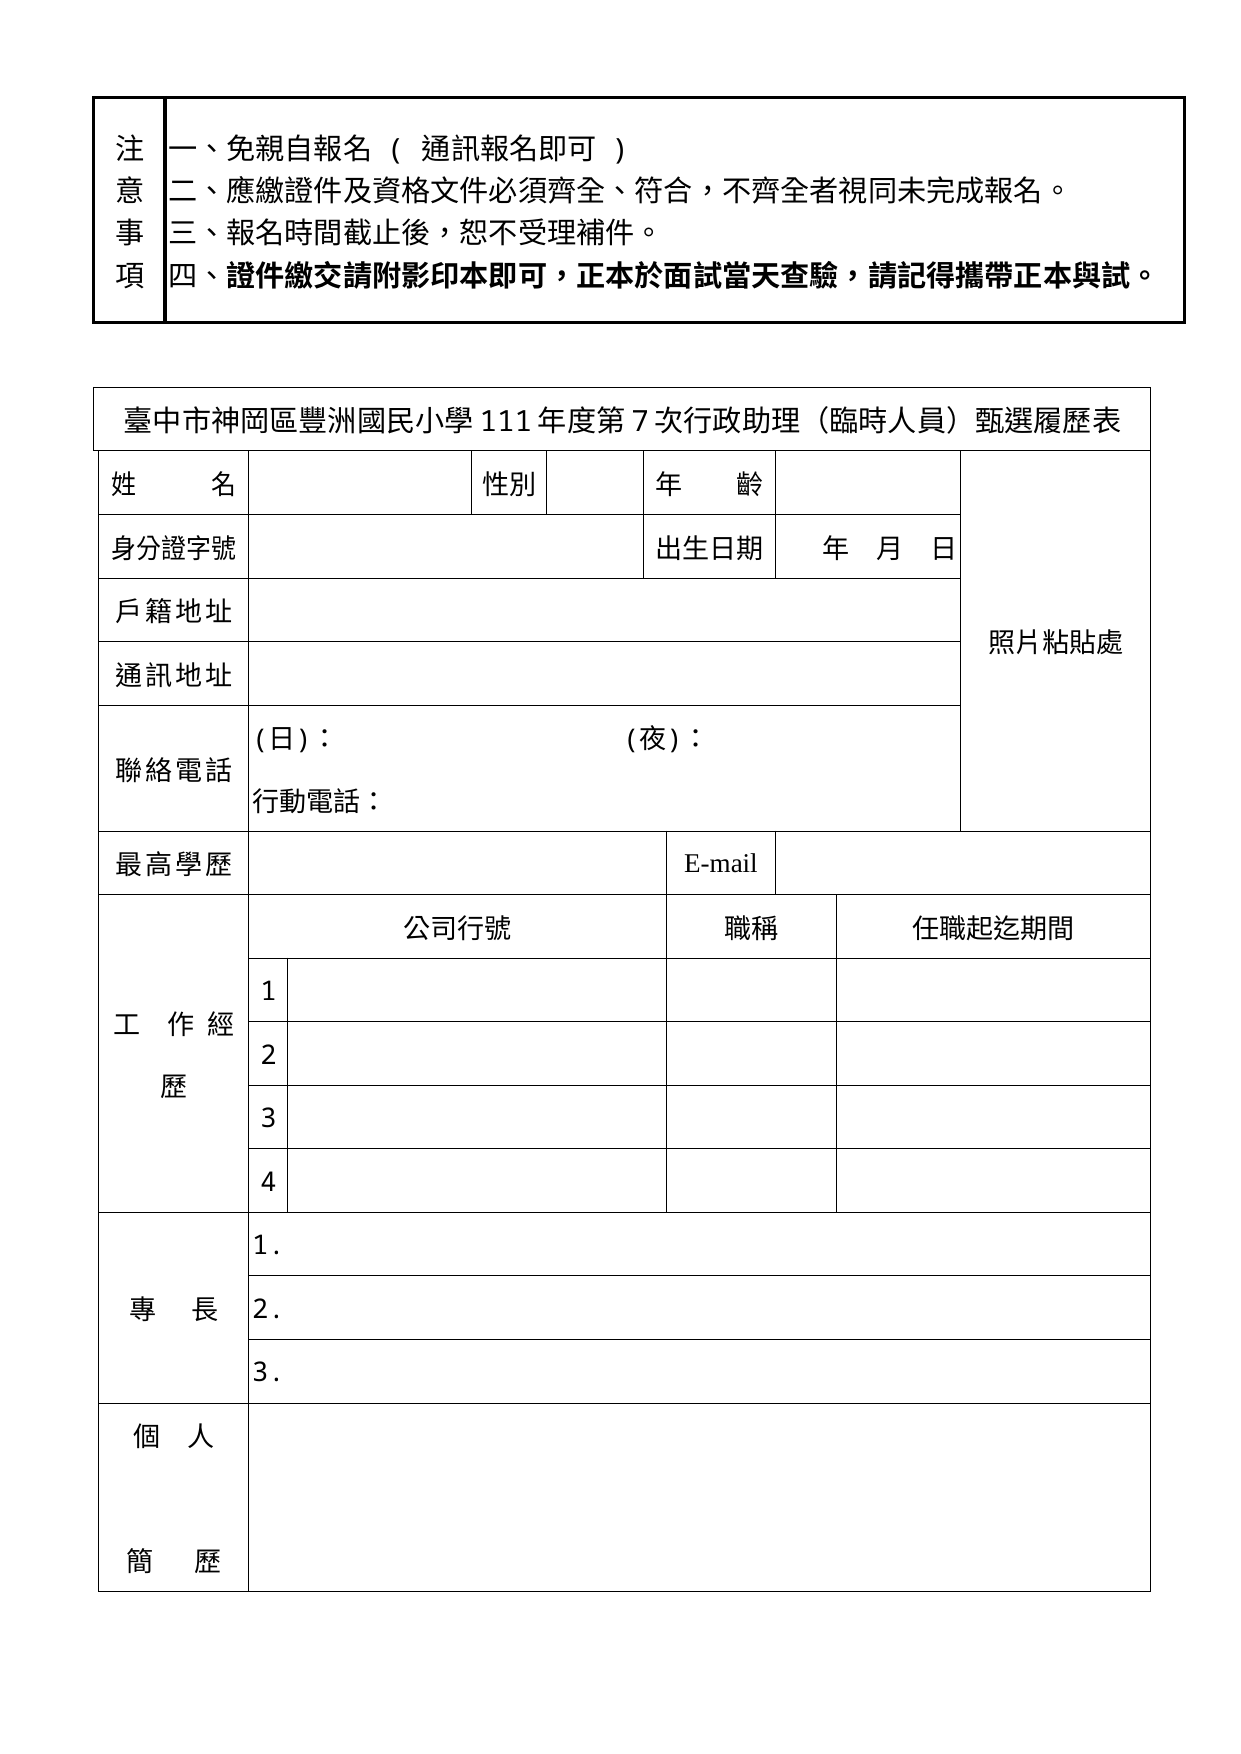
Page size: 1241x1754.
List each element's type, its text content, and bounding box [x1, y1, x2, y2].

table_cell 聯絡電話 [99, 706, 248, 831]
table_cell [249, 832, 666, 894]
table_cell [94, 1212, 98, 1275]
table_cell 身分證字號 [99, 515, 248, 577]
table_cell [94, 1339, 98, 1402]
table_cell [288, 1086, 666, 1148]
table_cell 照片粘貼處 [961, 451, 1150, 831]
table_cell [94, 1275, 98, 1339]
table_cell [249, 642, 960, 704]
table_cell [94, 1021, 98, 1085]
table_cell [94, 578, 98, 641]
table_cell [94, 451, 98, 514]
table_cell 公司行號 [249, 895, 666, 958]
table_cell [94, 641, 98, 704]
table_cell [94, 705, 98, 831]
table_cell [837, 959, 1150, 1021]
table_cell 性別 [472, 451, 546, 514]
table_cell [547, 451, 643, 514]
table_cell 通訊地址 [99, 642, 248, 704]
table_cell [249, 1404, 1150, 1591]
table_cell [94, 1403, 98, 1591]
table_cell 4 [249, 1149, 287, 1212]
table_cell 個 人 簡 歷 [99, 1404, 248, 1591]
table_cell 1 [249, 959, 287, 1021]
table_cell 姓 名 [99, 451, 248, 514]
table_cell 職稱 [667, 895, 836, 958]
table_cell 戶籍地址 [99, 579, 248, 641]
table_cell 注 意 事 項 [95, 99, 163, 321]
table_cell 最高學歷 [99, 832, 248, 894]
table_cell [288, 959, 666, 1021]
table_cell 年 齡 [644, 451, 775, 514]
table_cell [837, 1022, 1150, 1085]
table_cell [667, 1149, 836, 1212]
table_cell [249, 451, 471, 514]
table_cell [94, 831, 98, 894]
table_cell [837, 1086, 1150, 1148]
table_cell [94, 514, 98, 577]
table_cell [288, 1149, 666, 1212]
table_cell 出生日期 [644, 515, 775, 577]
table_cell 年 月 日 [776, 515, 960, 577]
table_cell 1. [249, 1213, 1150, 1275]
table_cell 專長 [99, 1213, 248, 1402]
table_cell 3 [249, 1086, 287, 1148]
table_cell [249, 515, 643, 577]
table_cell [94, 1148, 98, 1212]
table_cell [94, 1085, 98, 1148]
table_cell [667, 959, 836, 1021]
table_cell 2 [249, 1022, 287, 1085]
table_cell [94, 894, 98, 958]
table_cell [94, 958, 98, 1021]
table_cell [288, 1022, 666, 1085]
table_cell [837, 1149, 1150, 1212]
table_cell [776, 832, 1150, 894]
table_cell 2. [249, 1276, 1150, 1339]
table_cell 一、免親自報名 ( 通訊報名即可 ) 二、應繳證件及資格文件必須齊全、符合，不齊全者視同未完成報名。 三、報名時間截止後，恕不受理補件。 四、證件繳交請附影印本即可，正本於面試當天查驗，請記得攜帶正本與試。 [167, 99, 1183, 321]
table_cell (日)： (夜)： 行動電話： [249, 706, 960, 831]
table_cell 工 作 經 歷 [99, 895, 248, 1212]
table_cell E-mail [667, 832, 775, 894]
table_cell [249, 579, 960, 641]
table_cell [776, 451, 960, 514]
table_cell 3. [249, 1340, 1150, 1402]
table_cell 任職起迄期間 [837, 895, 1150, 958]
table_header 臺中市神岡區豐洲國民小學111年度第7次行政助理（臨時人員）甄選履歷表 [94, 388, 1150, 450]
table_cell [667, 1086, 836, 1148]
table_cell [667, 1022, 836, 1085]
